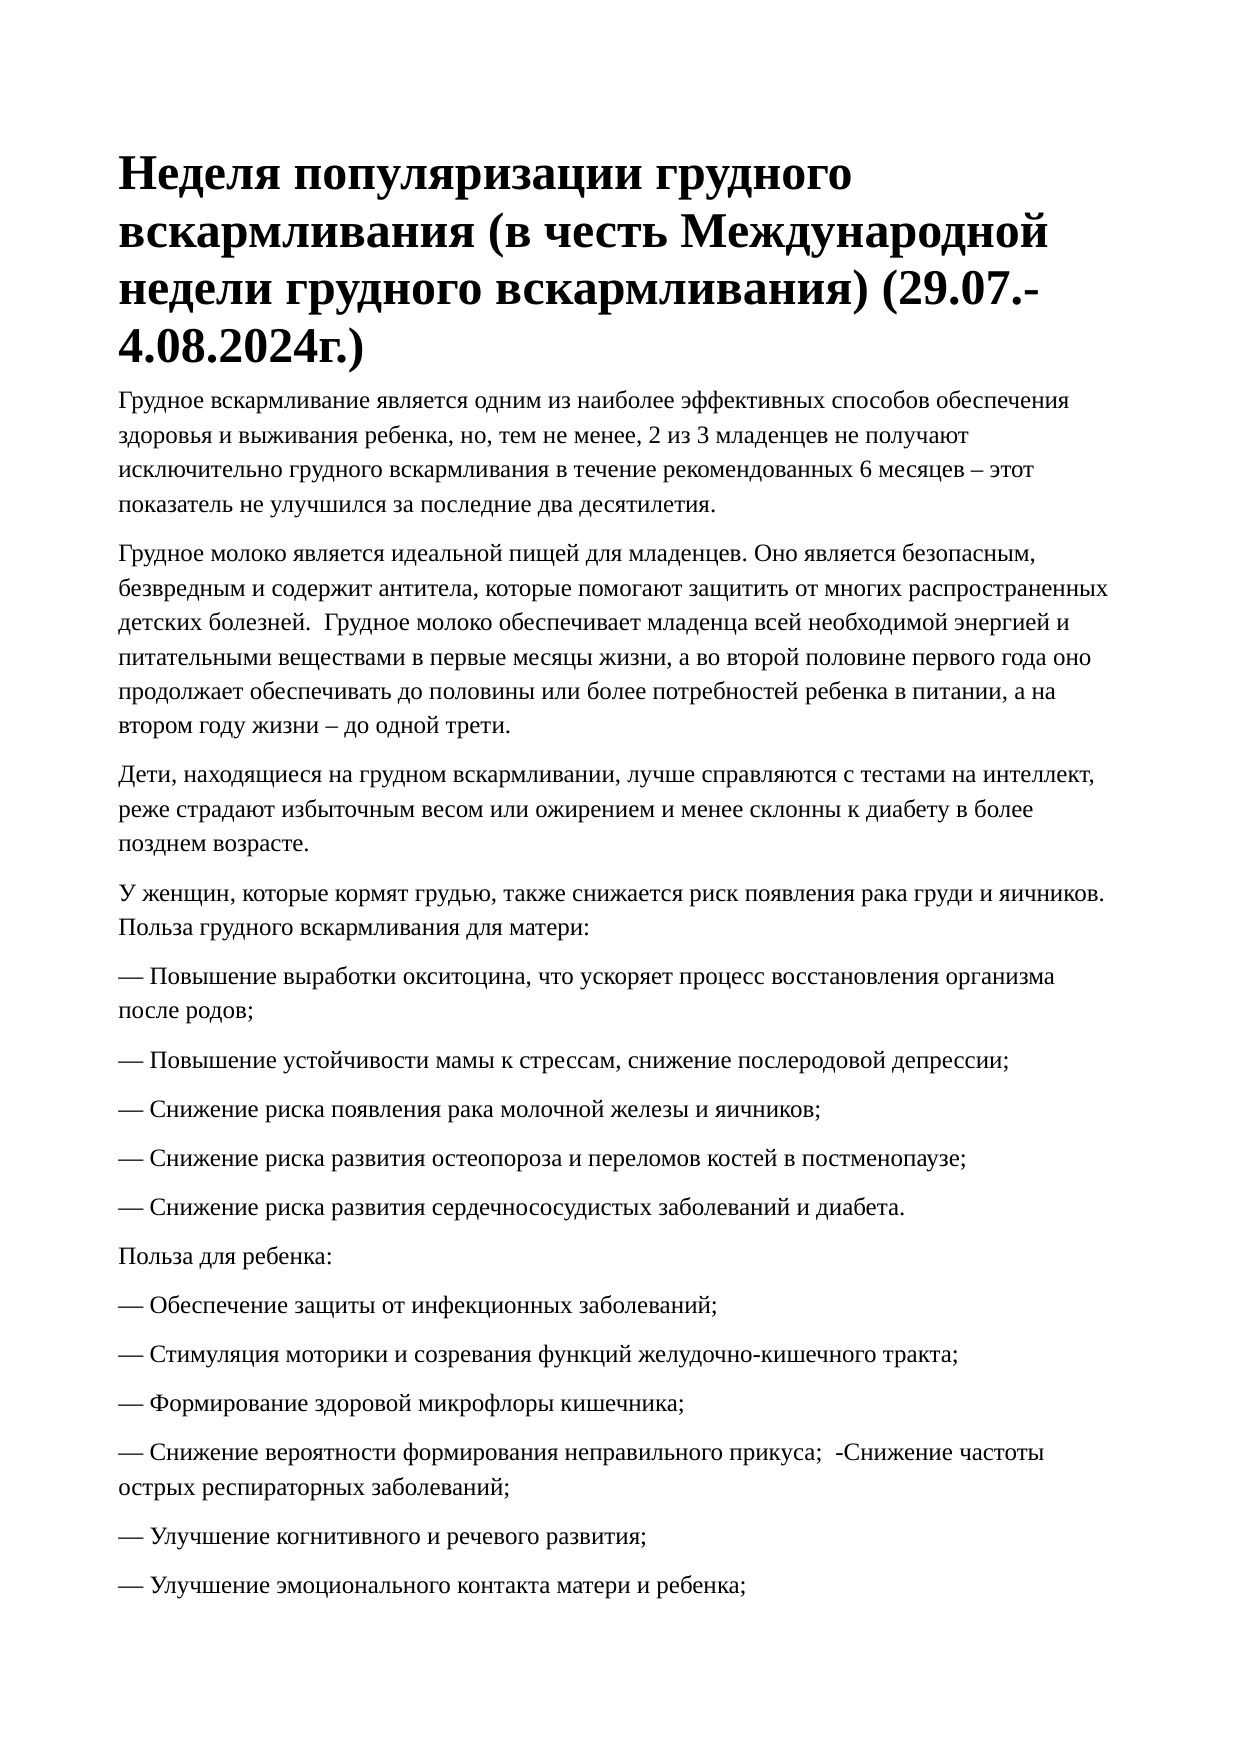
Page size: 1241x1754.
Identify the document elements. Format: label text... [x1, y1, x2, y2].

text Грудное молоко является идеальной пищей для младенцев. Оно является безопасным, безвредным и содержит антитела, которые помогают защитить от многих распространенных детских болезней. Грудное молоко обеспечивает младенца всей необходимой энергией и питательными веществами в первые месяцы жизни, а во второй половине первого года оно продолжает обеспечивать до половины или более потребностей ребенка в питании, а на втором году жизни – до одной трети. [118, 538, 1122, 739]
text — Улучшение когнитивного и речевого развития; [118, 1521, 1122, 1549]
text — Снижение риска появления рака молочной железы и яичников; [118, 1094, 1122, 1122]
text — Обеспечение защиты от инфекционных заболеваний; [118, 1290, 1122, 1319]
text Польза для ребенка: [118, 1241, 1122, 1270]
text — Улучшение эмоционального контакта матери и ребенка; [118, 1570, 1122, 1598]
text — Формирование здоровой микрофлоры кишечника; [118, 1388, 1122, 1417]
text — Снижение вероятности формирования неправильного прикуса; -Снижение частоты острых респираторных заболеваний; [118, 1437, 1122, 1500]
text — Повышение выработки окситоцина, что ускоряет процесс восстановления организма после родов; [118, 961, 1122, 1024]
text — Повышение устойчивости мамы к стрессам, снижение послеродовой депрессии; [118, 1045, 1122, 1073]
text — Снижение риска развития остеопороза и переломов костей в постменопаузе; [118, 1143, 1122, 1172]
text — Снижение риска развития сердечнососудистых заболеваний и диабета. [118, 1192, 1122, 1221]
text Грудное вскармливание является одним из наиболее эффективных способов обеспечения здоровья и выживания ребенка, но, тем не менее, 2 из 3 младенцев не получают исключительно грудного вскармливания в течение рекомендованных 6 месяцев – этот показатель не улучшился за последние два десятилетия. [118, 386, 1122, 518]
subtitle Неделя популяризации грудного вскармливания (в честь Международной недели грудного вскармливания) (29.07.- 4.08.2024г.) [118, 143, 1122, 373]
text У женщин, которые кормят грудью, также снижается риск появления рака груди и яичников. Польза грудного вскармливания для матери: [118, 878, 1122, 941]
text Дети, находящиеся на грудном вскармливании, лучше справляются с тестами на интеллект, реже страдают избыточным весом или ожирением и менее склонны к диабету в более позднем возрасте. [118, 759, 1122, 857]
text — Стимуляция моторики и созревания функций желудочно-кишечного тракта; [118, 1339, 1122, 1368]
